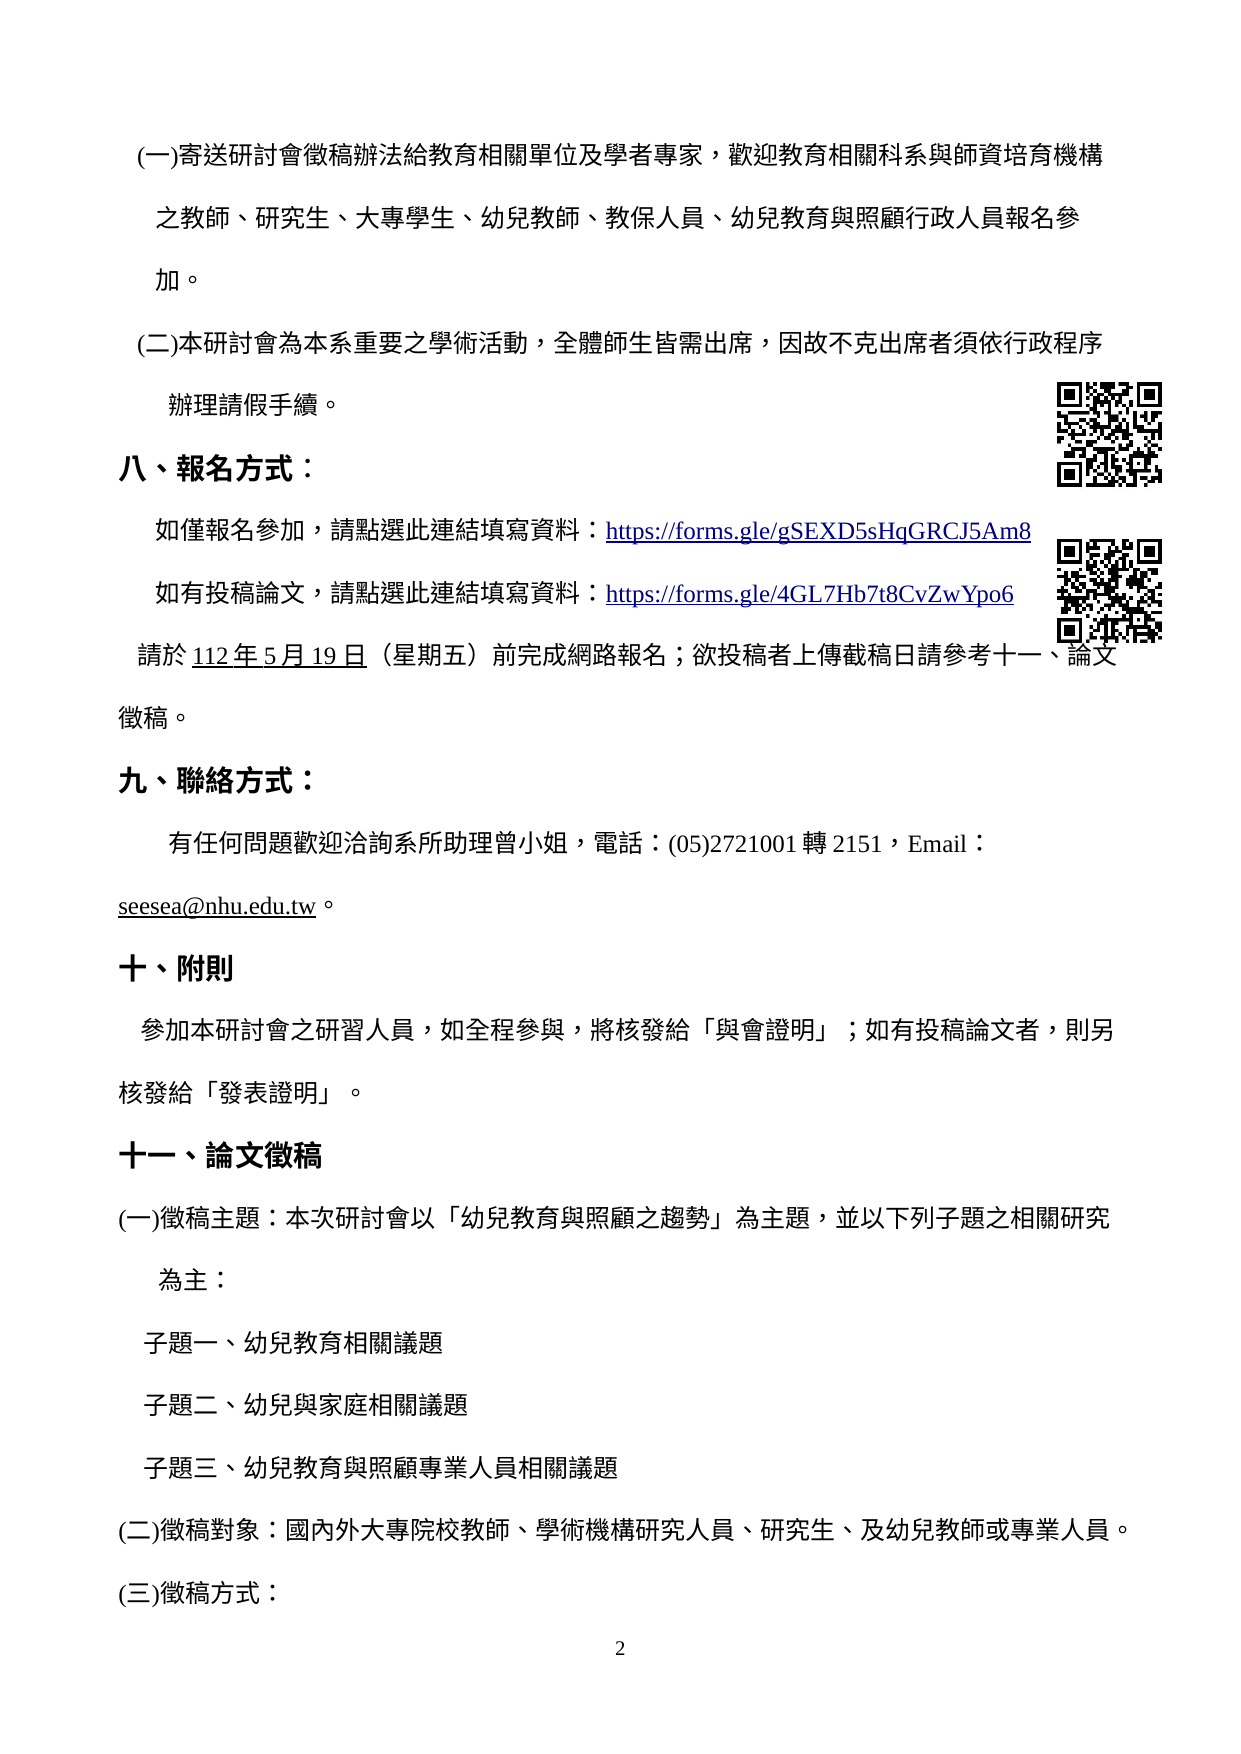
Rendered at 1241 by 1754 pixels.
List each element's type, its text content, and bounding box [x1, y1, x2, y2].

text (二)本研討會為本系重要之學術活動，全體師生皆需出席，因故不克出席者須依行政程序 [118, 300, 1122, 362]
text 子題二、幼兒與家庭相關議題 [118, 1362, 1122, 1425]
text 有任何問題歡迎洽詢系所助理曾小姐，電話：(05)2721001轉2151，Email：seesea@nhu.edu.tw。 [118, 800, 1122, 925]
text 八、報名方式： [118, 425, 1042, 487]
text 辦理請假手續。 [137, 362, 1122, 425]
text (二)徵稿對象：國內外大專院校教師、學術機構研究人員、研究生、及幼兒教師或專業人員。 [118, 1487, 1122, 1550]
text 如有投稿論文，請點選此連結填寫資料：https://forms.gle/4GL7Hb7t8CvZwYpo6 [156, 550, 1042, 612]
text 參加本研討會之研習人員，如全程參與，將核發給「與會證明」；如有投稿論文者，則另核發給「發表證明」。 [118, 987, 1122, 1112]
text 加。 [118, 237, 1122, 300]
text 為主： [159, 1237, 1122, 1300]
text 子題一、幼兒教育相關議題 [118, 1300, 1122, 1362]
text (三)徵稿方式： [118, 1550, 1122, 1612]
text (一)徵稿主題：本次研討會以「幼兒教育與照顧之趨勢」為主題，並以下列子題之相關研究 [118, 1175, 1122, 1237]
text 十一、論文徵稿 [118, 1112, 1122, 1175]
text (一)寄送研討會徵稿辦法給教育相關單位及學者專家，歡迎教育相關科系與師資培育機構 [118, 112, 1122, 175]
text 如僅報名參加，請點選此連結填寫資料：https://forms.gle/gSEXD5sHqGRCJ5Am8 [156, 487, 1122, 550]
text 十、附則 [118, 925, 1122, 987]
text 之教師、研究生、大專學生、幼兒教師、教保人員、幼兒教育與照顧行政人員報名參 [118, 175, 1122, 237]
text 九、聯絡方式： [118, 737, 1122, 800]
text 子題三、幼兒教育與照顧專業人員相關議題 [118, 1425, 1122, 1487]
text 請於112年5月19 日（星期五）前完成網路報名；欲投稿者上傳截稿日請參考十一、論文徵稿。 [118, 612, 1122, 737]
